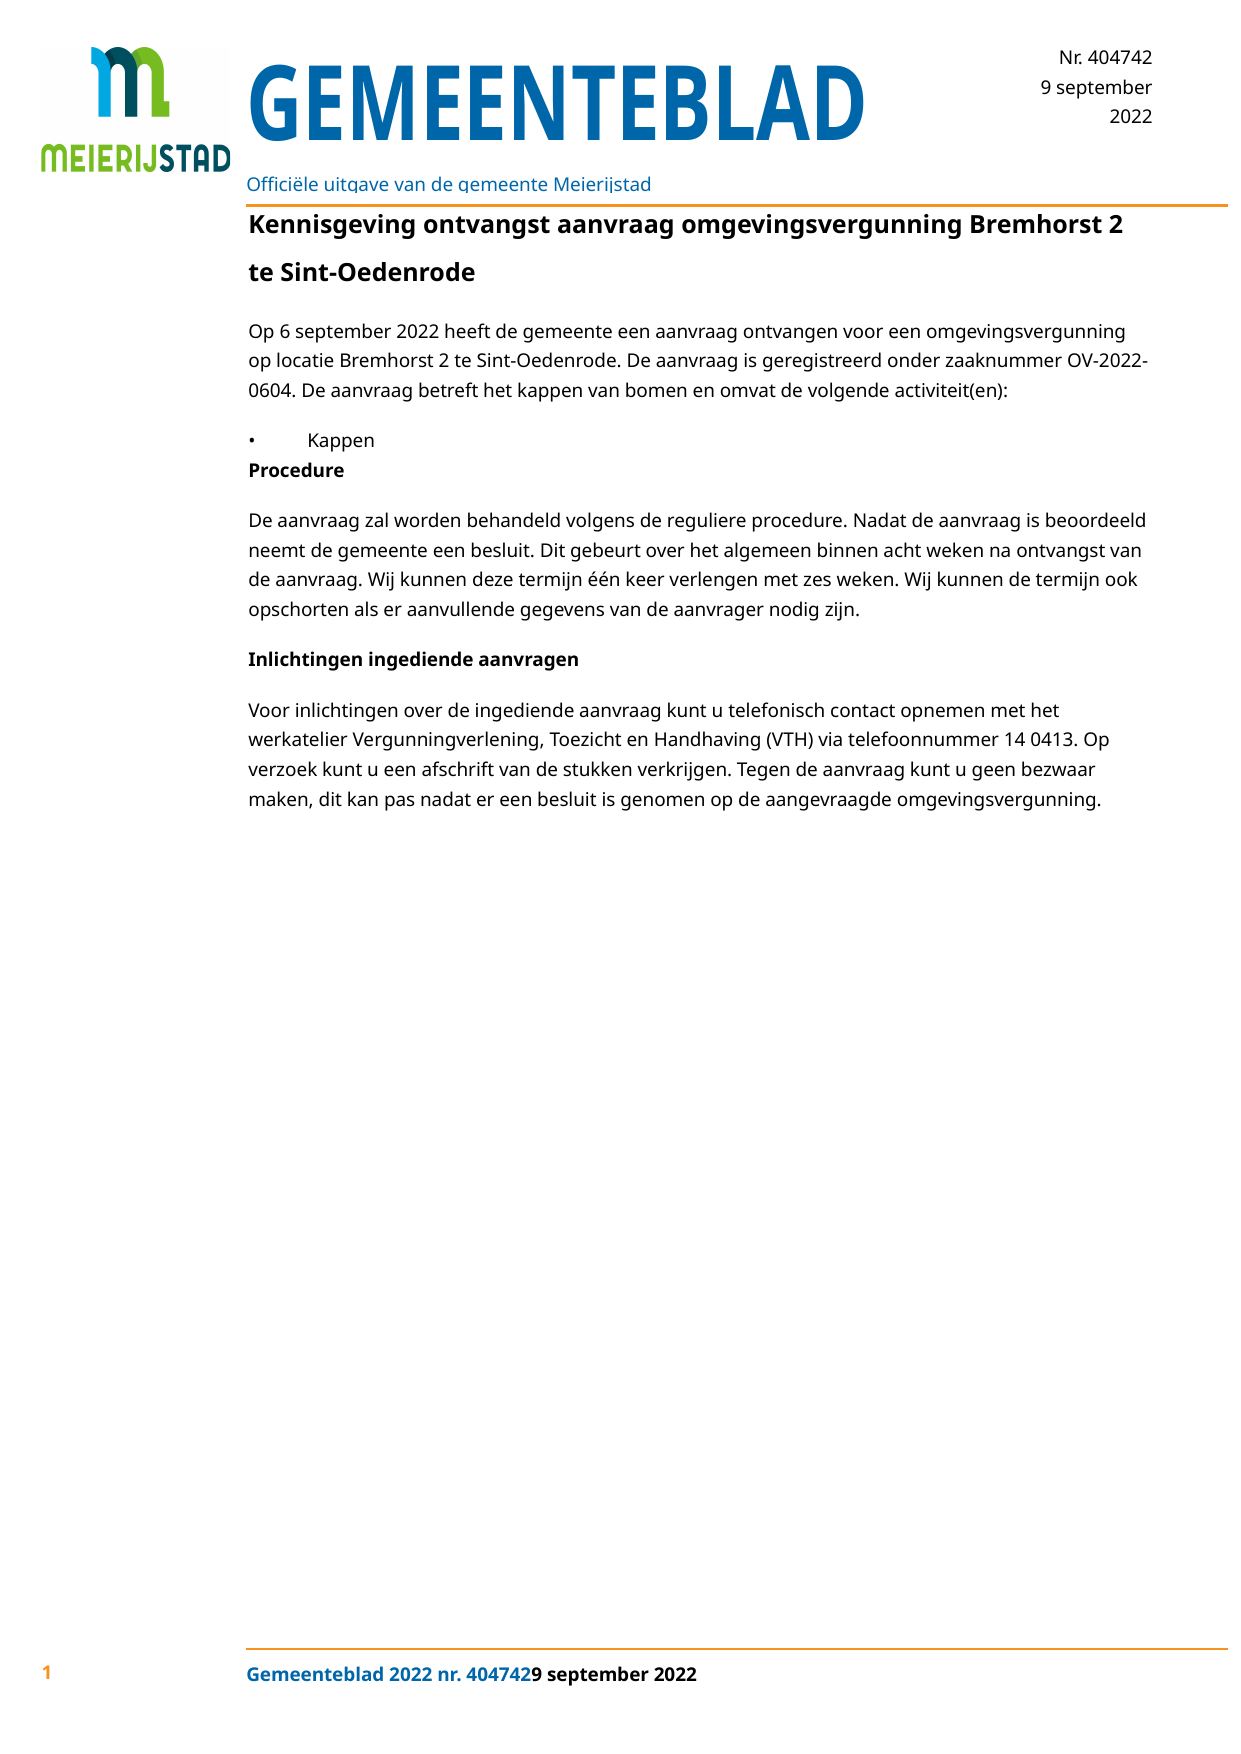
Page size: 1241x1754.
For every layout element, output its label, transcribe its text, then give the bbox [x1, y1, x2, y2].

text Procedure [248, 457, 1152, 483]
text Kennisgeving ontvangst aanvraag omgevingsvergunning Bremhorst 2 te Sint-Oedenrode [248, 207, 1152, 288]
text Inlichtingen ingediende aanvragen [248, 647, 1152, 672]
text Voor inlichtingen over de ingediende aanvraag kunt u telefonisch contact opnemen met het werkatelier Vergunningverlening, Toezicht en Handhaving (VTH) via telefoonnummer 14 0413. Op verzoek kunt u een afschrift van de stukken verkrijgen. Tegen de aanvraag kunt u geen bezwaar maken, dit kan pas nadat er een besluit is genomen op de aangevraagde omgevingsvergunning. [248, 697, 1152, 812]
text De aanvraag zal worden behandeld volgens de reguliere procedure. Nadat de aanvraag is beoordeeld neemt de gemeente een besluit. Dit gebeurt over het algemeen binnen acht weken na ontvangst van de aanvraag. Wij kunnen deze termijn één keer verlengen met zes weken. Wij kunnen de termijn ook opschorten als er aanvullende gegevens van de aanvrager nodig zijn. [248, 507, 1152, 622]
picture [41, 47, 231, 172]
text Op 6 september 2022 heeft de gemeente een aanvraag ontvangen voor een omgevingsvergunning op locatie Bremhorst 2 te Sint-Oedenrode. De aanvraag is geregistreerd onder zaaknummer OV-2022-0604. De aanvraag betreft het kappen van bomen en omvat de volgende activiteit(en): [248, 318, 1152, 403]
list Kappen [248, 427, 1152, 453]
